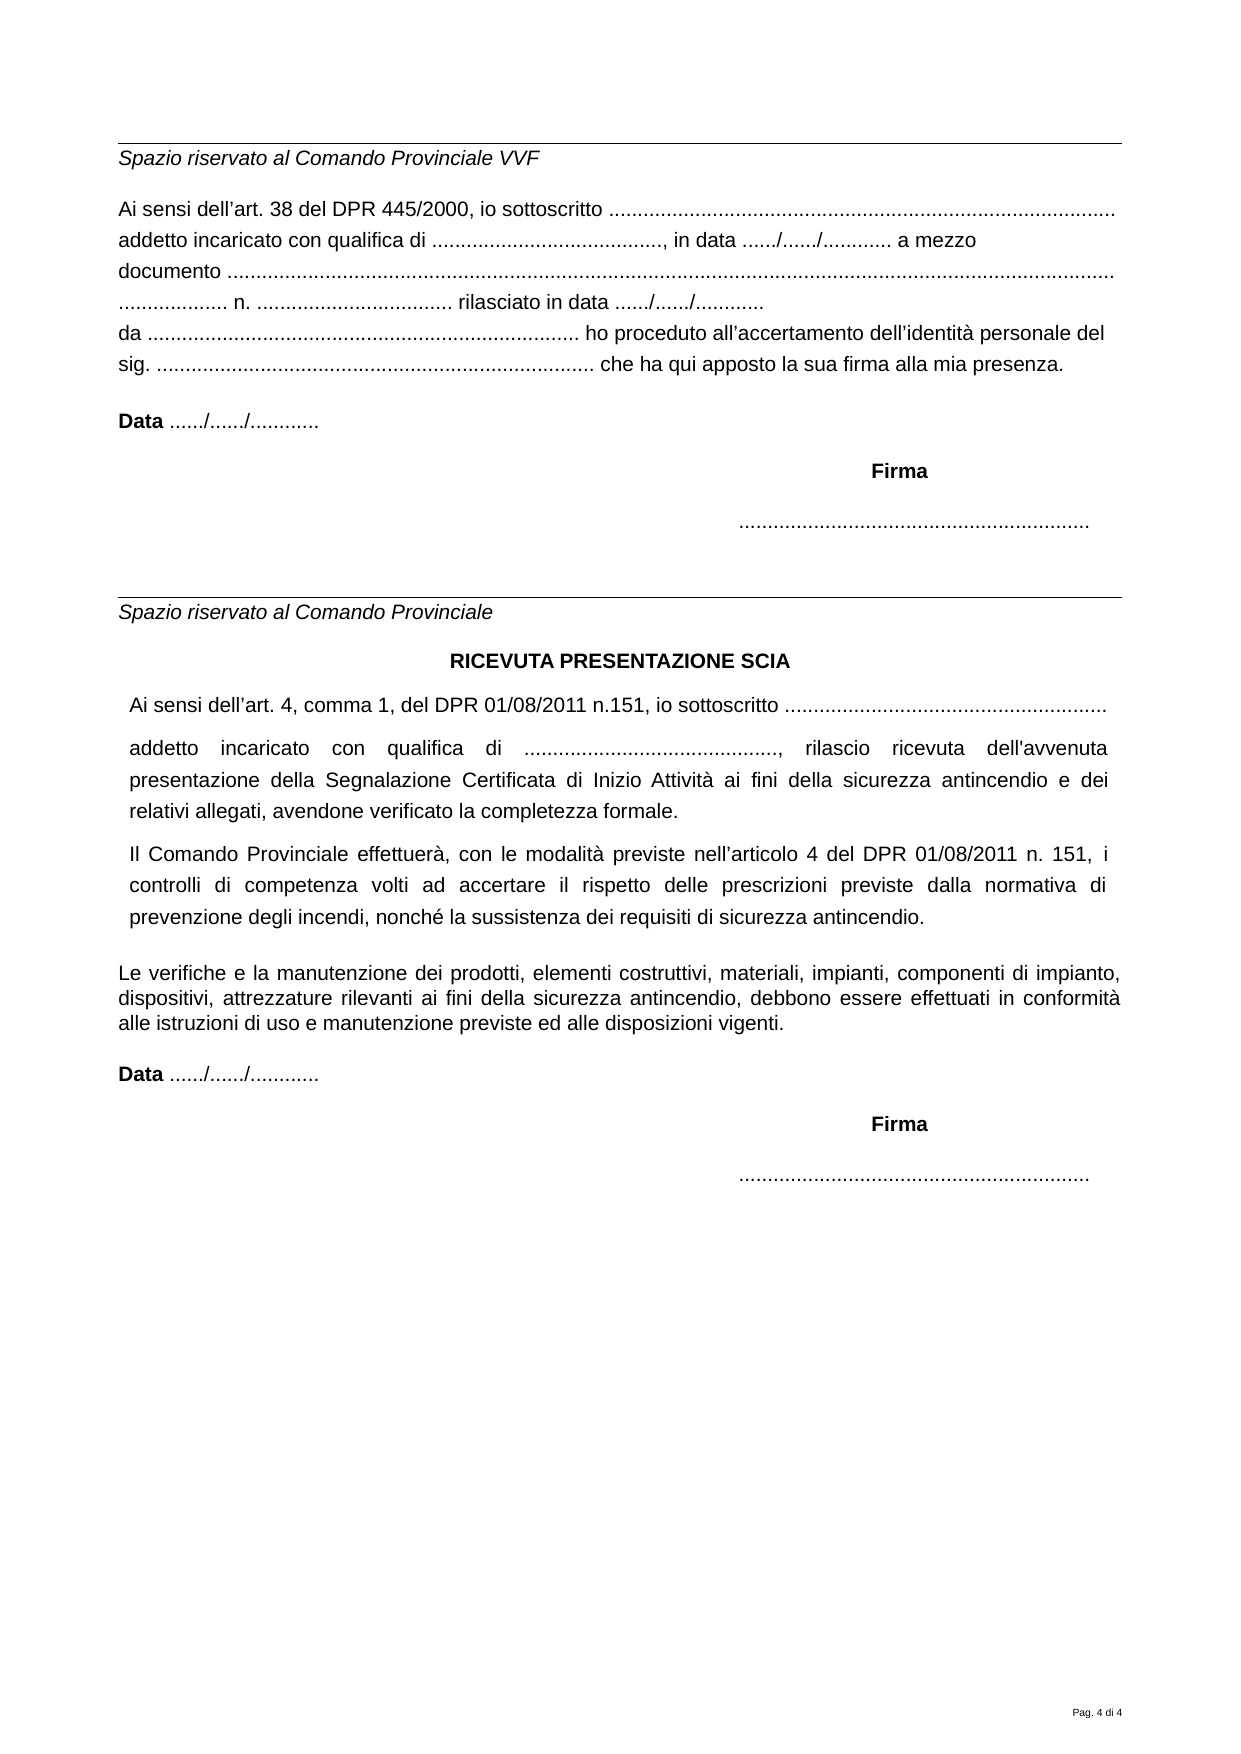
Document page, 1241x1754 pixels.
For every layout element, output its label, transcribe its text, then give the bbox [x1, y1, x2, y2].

text RICEVUTA PRESENTAZIONE SCIA [118, 649, 1122, 673]
text Data ....../....../............ [118, 408, 1122, 432]
text ............................................................. [118, 1162, 1122, 1186]
text Il Comando Provinciale effettuerà, con le modalità previste nell’articolo 4 del DPR 01/08/2011 n. 151, i controlli di competenza volti ad accertare il rispetto delle prescrizioni previste dalla normativa di prevenzione degli incendi, nonché la sussistenza dei requisiti di sicurezza antincendio. [129, 842, 1108, 928]
text ............................................................. [118, 509, 1122, 533]
text Ai sensi dell’art. 4, comma 1, del DPR 01/08/2011 n.151, io sottoscritto ........................................................ [129, 693, 1122, 717]
text Firma [118, 459, 1122, 483]
text addetto incaricato con qualifica di ............................................, rilascio ricevuta dell'avvenuta presentazione della Segnalazione Certificata di Inizio Attività ai fini della sicurezza antincendio e dei relativi allegati, avendone verificato la completezza formale. [129, 736, 1109, 822]
text Ai sensi dell’art. 38 del DPR 445/2000, io sottoscritto ........................................................................................ addetto incaricato con qualifica di ........................................, in data ....../....../............ a mezzo documento ............................................................................................................................................................................. n. .................................. rilasciato in data ....../....../............ da ........................................................................... ho proceduto all’accertamento dell’identità personale del sig. ............................................................................ che ha qui apposto la sua firma alla mia presenza. [118, 197, 1122, 376]
text Le verifiche e la manutenzione dei prodotti, elementi costruttivi, materiali, impianti, componenti di impianto, dispositivi, attrezzature rilevanti ai fini della sicurezza antincendio, debbono essere effettuati in conformità alle istruzioni di uso e manutenzione previste ed alle disposizioni vigenti. [118, 961, 1122, 1035]
text Spazio riservato al Comando Provinciale VVF [118, 144, 1122, 170]
text Firma [118, 1112, 1122, 1136]
text Spazio riservato al Comando Provinciale [118, 598, 1122, 624]
text Data ....../....../............ [118, 1062, 1122, 1086]
